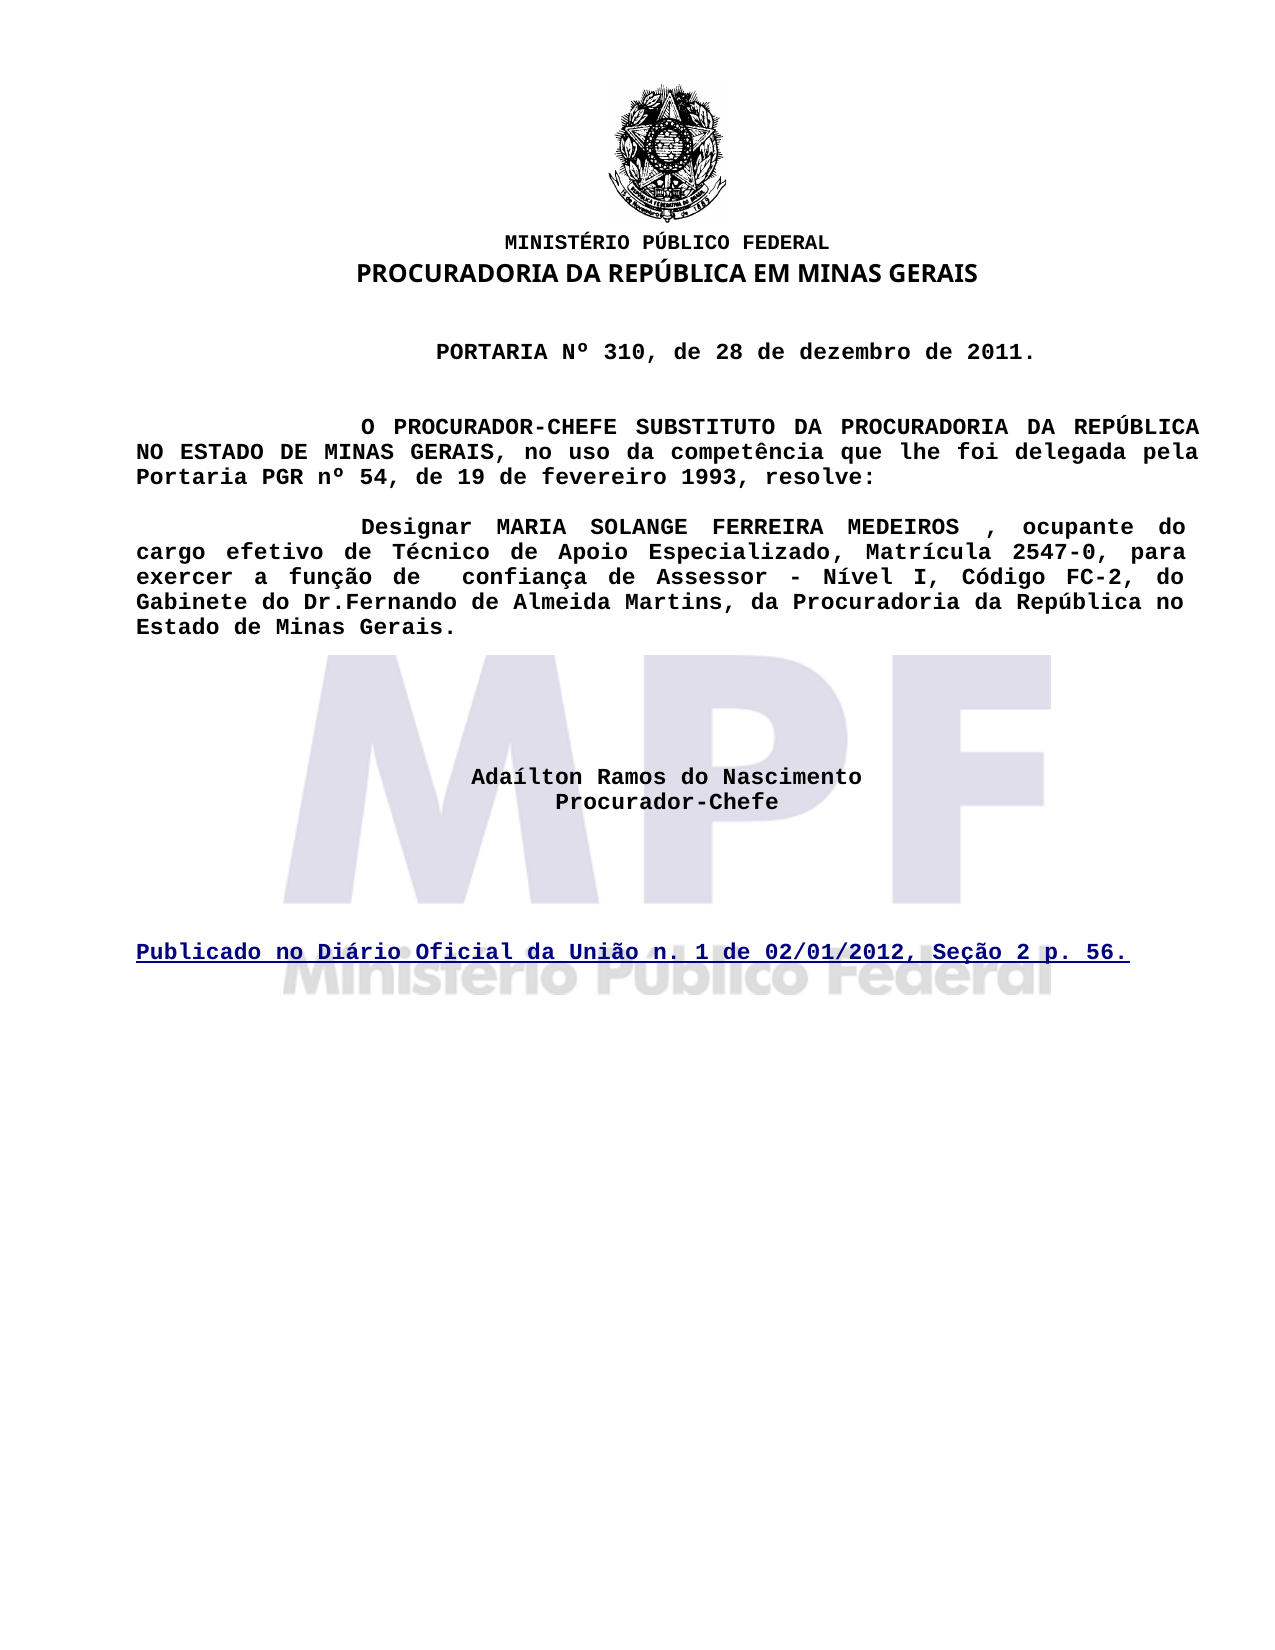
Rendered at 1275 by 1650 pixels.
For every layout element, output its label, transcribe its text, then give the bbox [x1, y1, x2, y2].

picture [283, 814, 1051, 939]
text O PROCURADOR-CHEFE SUBSTITUTO DA PROCURADORIA DA REPÚBLICA NO ESTADO DE MINAS GERAIS, no uso da competência que lhe foi delegada pela Portaria PGR nº 54, de 19 de fevereiro 1993, resolve: [136, 414, 1201, 489]
text Procurador-Chefe [136, 789, 1198, 814]
picture [283, 655, 1051, 764]
picture [608, 84, 727, 223]
text Publicado no Diário Oficial da União n. 1 de 02/01/2012, Seção 2 p. 56. [136, 939, 1198, 964]
text Adaílton Ramos do Nascimento [136, 764, 1198, 789]
text Designar MARIA SOLANGE FERREIRA MEDEIROS , ocupante do cargo efetivo de Técnico de Apoio Especializado, matrícula 2547-0, para exercer a função de confiança de Assessor - Nível I, Código FC-2, do Gabinete do Dr.Fernando de Almeida Martins, da Procuradoria da República no Estado de Minas Gerais. [136, 514, 1186, 639]
picture [283, 964, 1051, 995]
text PORTARIA Nº 310, de 28 de dezembro de 2011. [136, 339, 1201, 364]
